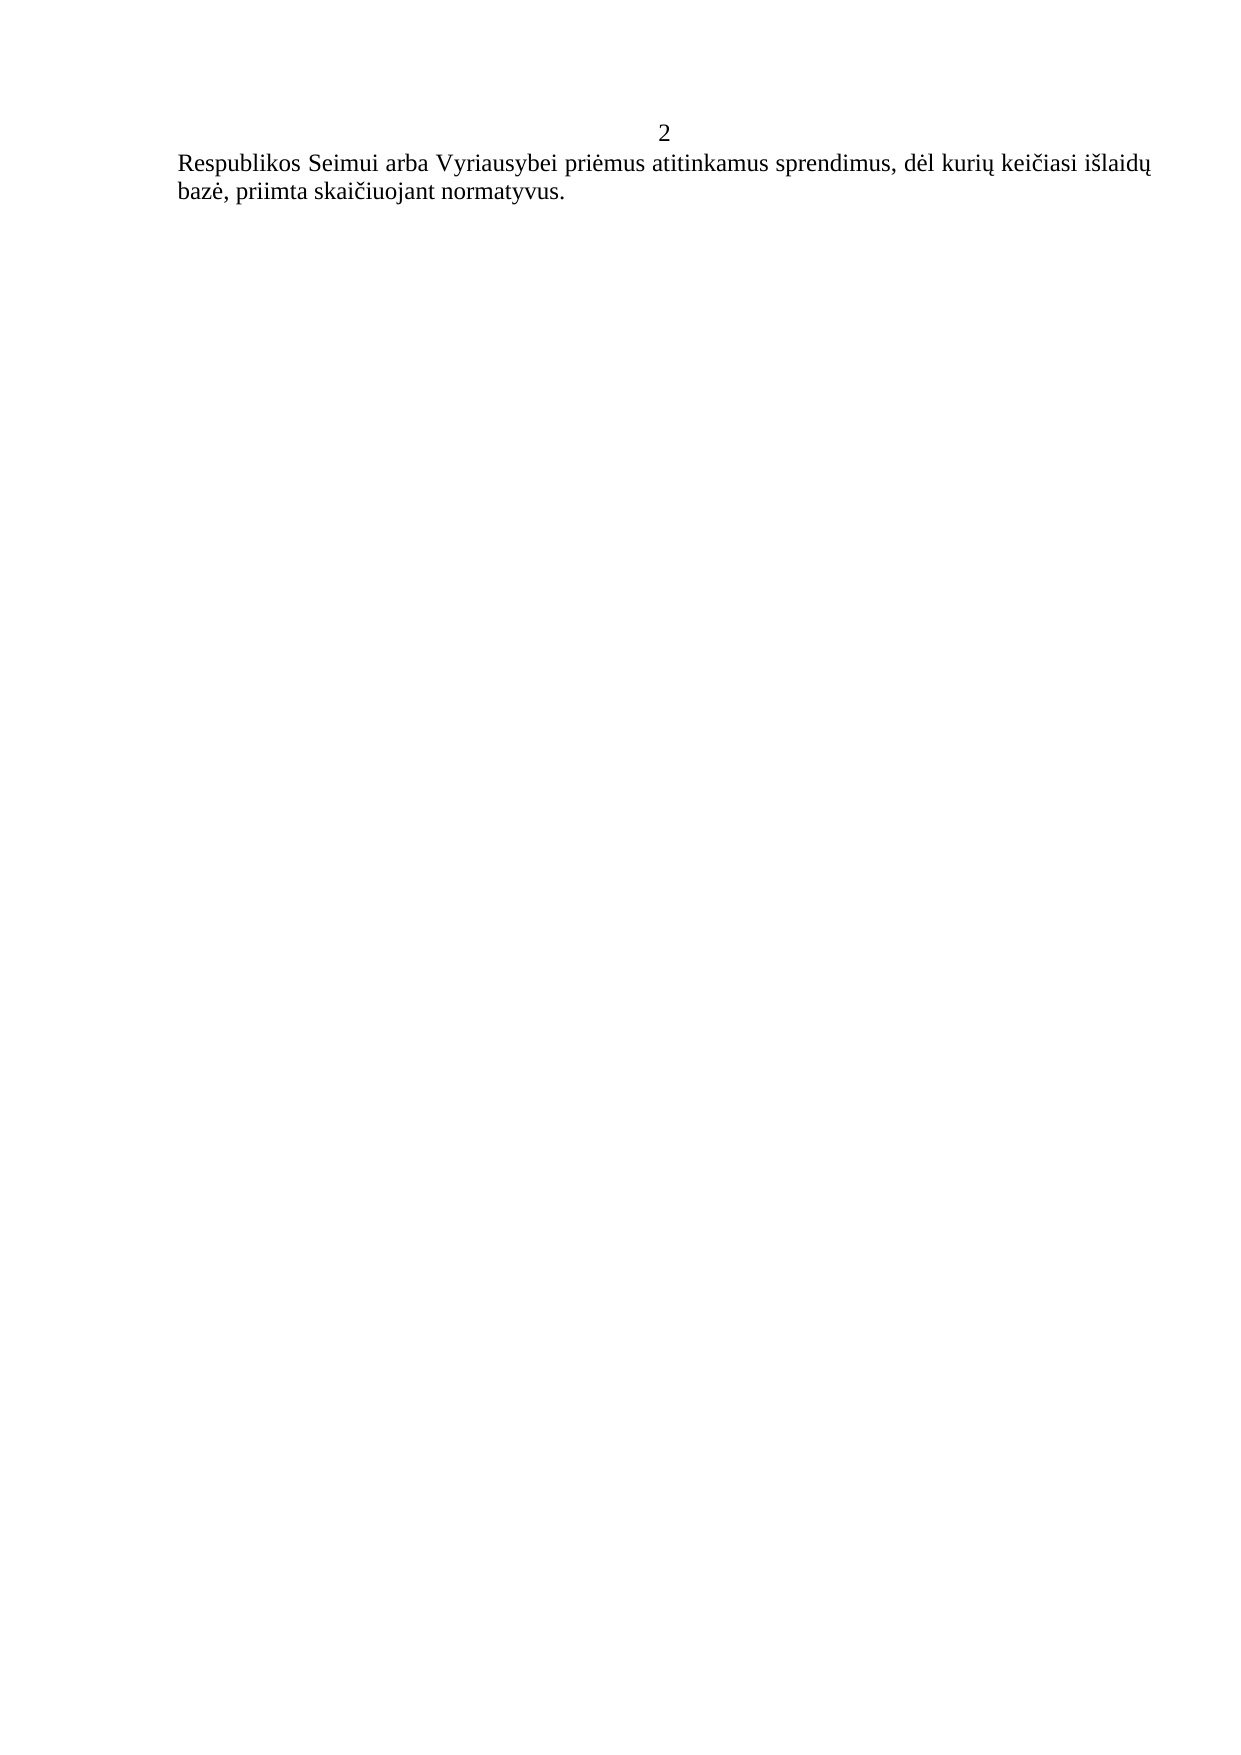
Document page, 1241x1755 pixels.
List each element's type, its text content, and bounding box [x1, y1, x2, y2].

text Respublikos Seimui arba Vyriausybei priėmus atitinkamus sprendimus, dėl kurių keičiasi išlaidų bazė, priimta skaičiuojant normatyvus. [177, 148, 1152, 205]
